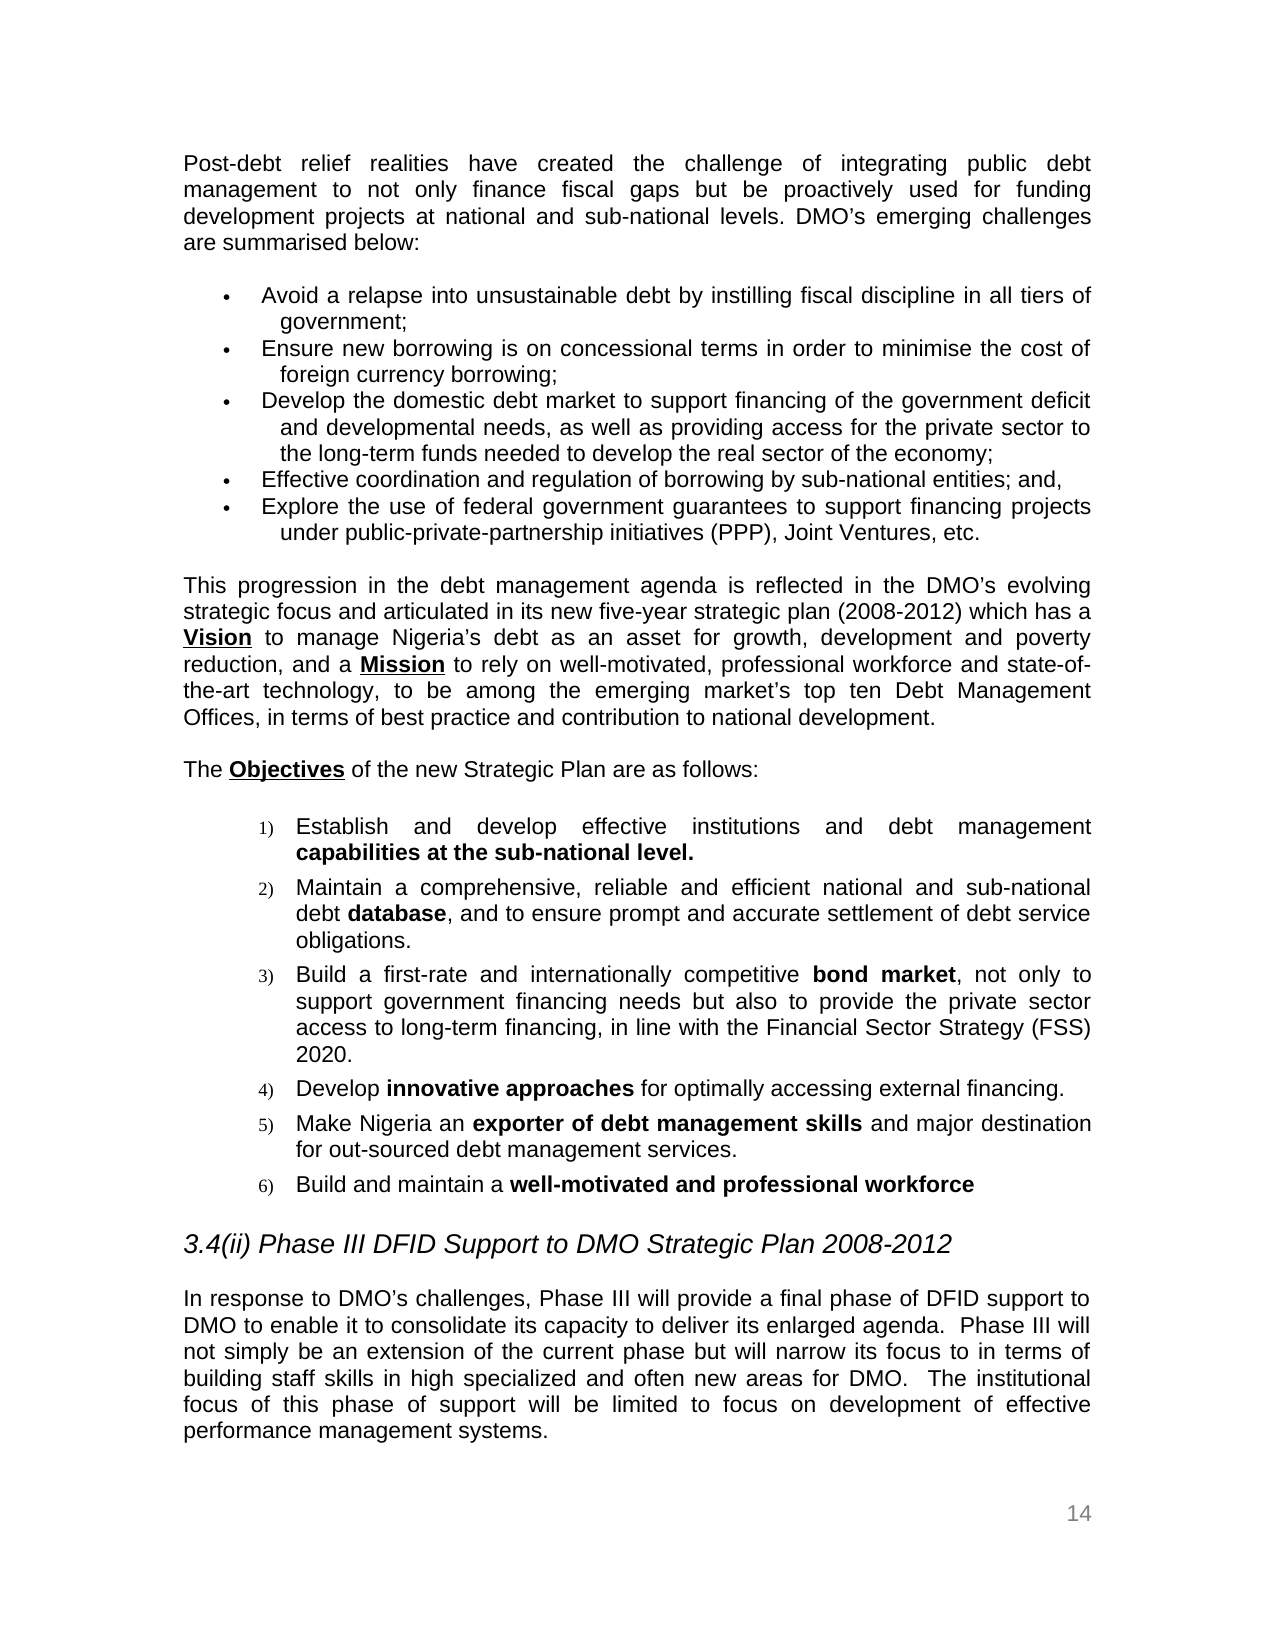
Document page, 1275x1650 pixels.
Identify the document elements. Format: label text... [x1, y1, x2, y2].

text This progression in the debt management agenda is reflected in the DMO’s evolving strategic focus and articulated in its new five-year strategic plan (2008-2012) which has a Vision to manage Nigeria’s debt as an asset for growth, development and poverty reduction, and a Mission to rely on well-motivated, professional workforce and state-of-the-art technology, to be among the emerging market’s top ten Debt Management Offices, in terms of best practice and contribution to national development. [183, 572, 1092, 730]
text 3.4(ii) Phase III DFID Support to DMO Strategic Plan 2008-2012 [183, 1228, 1092, 1259]
list Make Nigeria an exporter of debt management skills and major destination for out-sourced debt management services. [258, 1110, 1092, 1163]
text The Objectives of the new Strategic Plan are as follows: [183, 756, 1092, 782]
list Develop the domestic debt market to support financing of the government deficit and developmental needs, as well as providing access for the private sector to the long-term funds needed to develop the real sector of the economy; [224, 387, 1092, 466]
list Ensure new borrowing is on concessional terms in order to minimise the cost of foreign currency borrowing; [224, 334, 1092, 387]
list Maintain a comprehensive, reliable and efficient national and sub-national debt database, and to ensure prompt and accurate settlement of debt service obligations. [258, 874, 1092, 953]
list Establish and develop effective institutions and debt management capabilities at the sub-national level. [258, 813, 1092, 866]
text In response to DMO’s challenges, Phase III will provide a final phase of DFID support to DMO to enable it to consolidate its capacity to deliver its enlarged agenda. Phase III will not simply be an extension of the current phase but will narrow its focus to in terms of building staff skills in high specialized and often new areas for DMO. The institutional focus of this phase of support will be limited to focus on development of effective performance management systems. [183, 1285, 1092, 1443]
list Develop innovative approaches for optimally accessing external financing. [258, 1075, 1092, 1102]
text Post-debt relief realities have created the challenge of integrating public debt management to not only finance fiscal gaps but be proactively used for funding development projects at national and sub-national levels. DMO’s emerging challenges are summarised below: [183, 150, 1092, 255]
list Avoid a relapse into unsustainable debt by instilling fiscal discipline in all tiers of government; [224, 282, 1092, 334]
list Explore the use of federal government guarantees to support financing projects under public-private-partnership initiatives (PPP), Joint Ventures, etc. [224, 493, 1092, 545]
list Effective coordination and regulation of borrowing by sub-national entities; and, [224, 466, 1092, 493]
list Build a first-rate and internationally competitive bond market, not only to support government financing needs but also to provide the private sector access to long-term financing, in line with the Financial Sector Strategy (FSS) 2020. [258, 961, 1092, 1067]
list Build and maintain a well-motivated and professional workforce [258, 1171, 1092, 1197]
